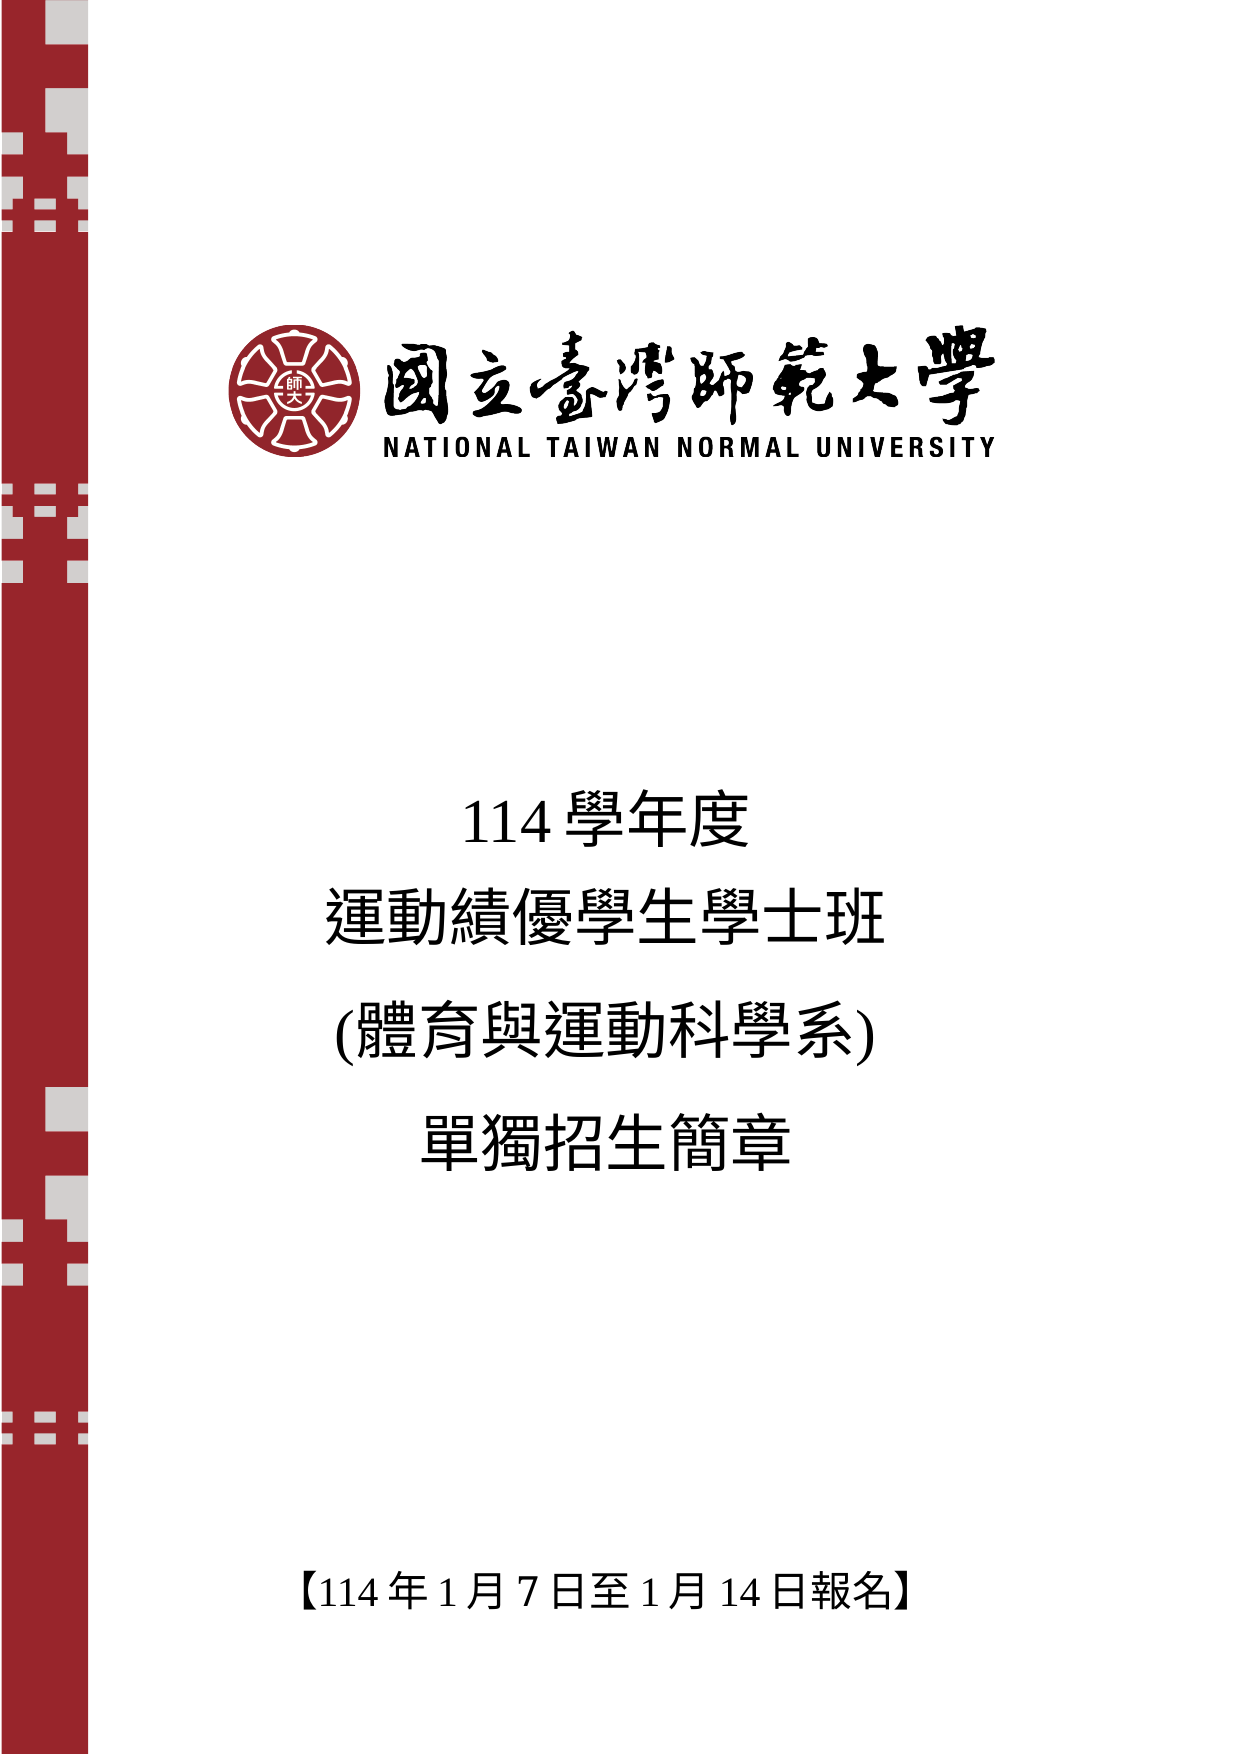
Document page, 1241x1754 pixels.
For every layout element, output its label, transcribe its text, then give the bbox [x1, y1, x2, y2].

text (體育與運動科學系) [89, 981, 1152, 1071]
text 單獨招生簡章 [89, 1094, 1152, 1184]
text 運動績優學生學士班 [89, 868, 1152, 958]
text 【114年1月7日至1月14日報名】 [89, 1547, 1152, 1610]
text 114學年度 [89, 743, 1152, 868]
